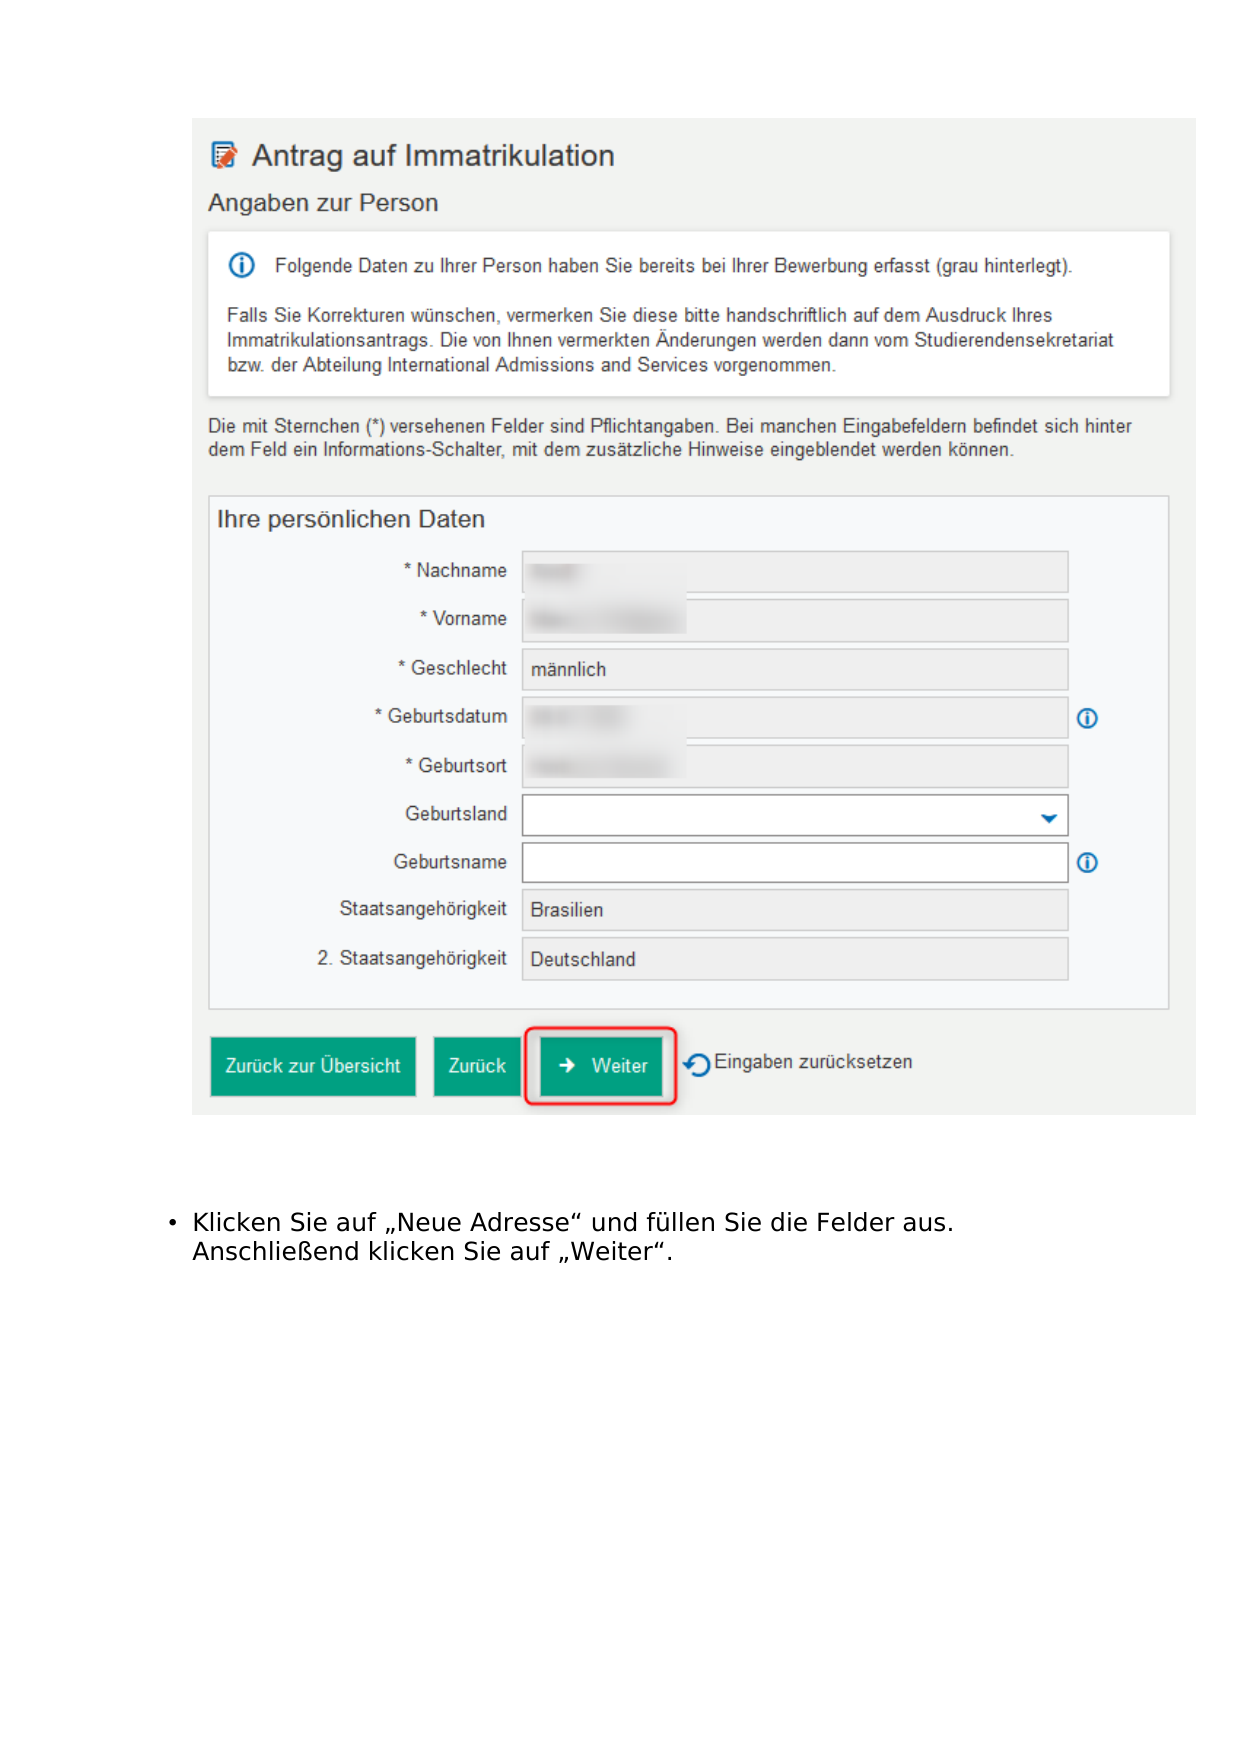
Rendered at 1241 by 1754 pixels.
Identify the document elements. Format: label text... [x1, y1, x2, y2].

list [177, 118, 1122, 1208]
picture [192, 118, 1196, 1115]
list Klicken Sie auf „Neue Adresse“ und füllen Sie die Felder aus. Anschließend klicken Sie auf „Weiter“. [177, 1208, 1122, 1267]
